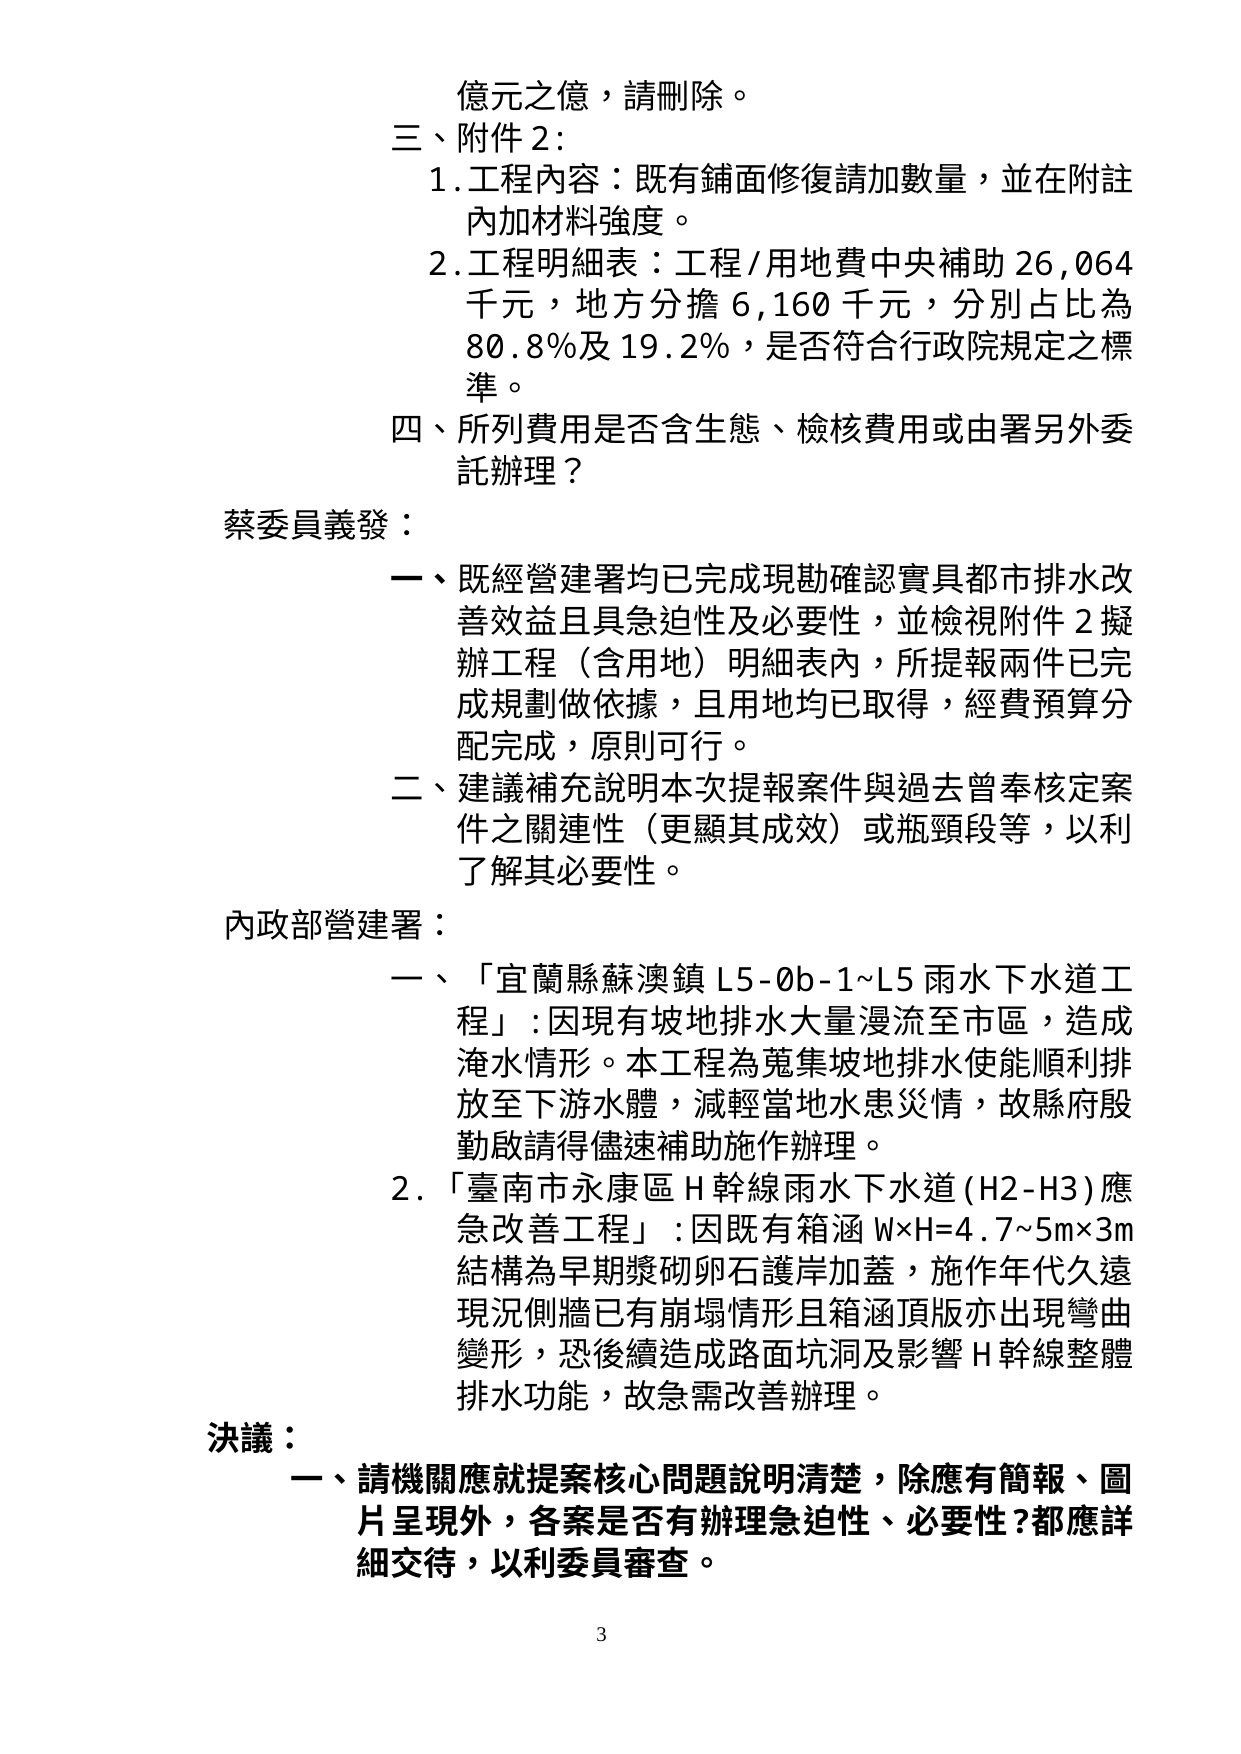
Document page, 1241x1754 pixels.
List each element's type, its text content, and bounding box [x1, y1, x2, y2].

text 一、請機關應就提案核心問題說明清楚，除應有簡報、圖片呈現外，各案是否有辦理急迫性、必要性?都應詳細交待，以利委員審查。 [290, 1458, 1134, 1583]
text 三、附件2: [390, 117, 1134, 158]
text 四、所列費用是否含生態、檢核費用或由署另外委託辦理？ [390, 408, 1134, 492]
text 億元之億，請刪除。 [390, 75, 1134, 117]
list 工程內容：既有鋪面修復請加數量，並在附註內加材料強度。 [427, 158, 1134, 242]
text 2.「臺南市永康區H幹線雨水下水道(H2-H3)應急改善工程」:因既有箱涵W×H=4.7~5m×3m 結構為早期漿砌卵石護岸加蓋，施作年代久遠，現況側牆已有崩塌情形且箱涵頂版亦出現彎曲變形，恐後續造成路面坑洞及影響H幹線整體排水功能，故急需改善辦理。 [390, 1167, 1134, 1417]
list 工程明細表：工程/用地費中央補助26,064千元，地方分擔6,160千元，分別占比為80.8％及19.2％，是否符合行政院規定之標準。 [427, 242, 1134, 408]
text 一、「宜蘭縣蘇澳鎮L5-0b-1~L5雨水下水道工程」:因現有坡地排水大量漫流至市區，造成淹水情形。本工程為蒐集坡地排水使能順利排放至下游水體，減輕當地水患災情，故縣府殷勤啟請得儘速補助施作辦理。 [390, 958, 1134, 1167]
text 內政部營建署： [223, 904, 1134, 946]
text 蔡委員義發： [223, 504, 1134, 546]
text 二、建議補充說明本次提報案件與過去曾奉核定案件之關連性（更顯其成效）或瓶頸段等，以利了解其必要性。 [390, 767, 1134, 892]
text 一、既經營建署均已完成現勘確認實具都市排水改善效益且具急迫性及必要性，並檢視附件2擬辦工程（含用地）明細表內，所提報兩件已完成規劃做依據，且用地均已取得，經費預算分配完成，原則可行。 [390, 558, 1134, 767]
text 決議： [206, 1417, 1134, 1458]
